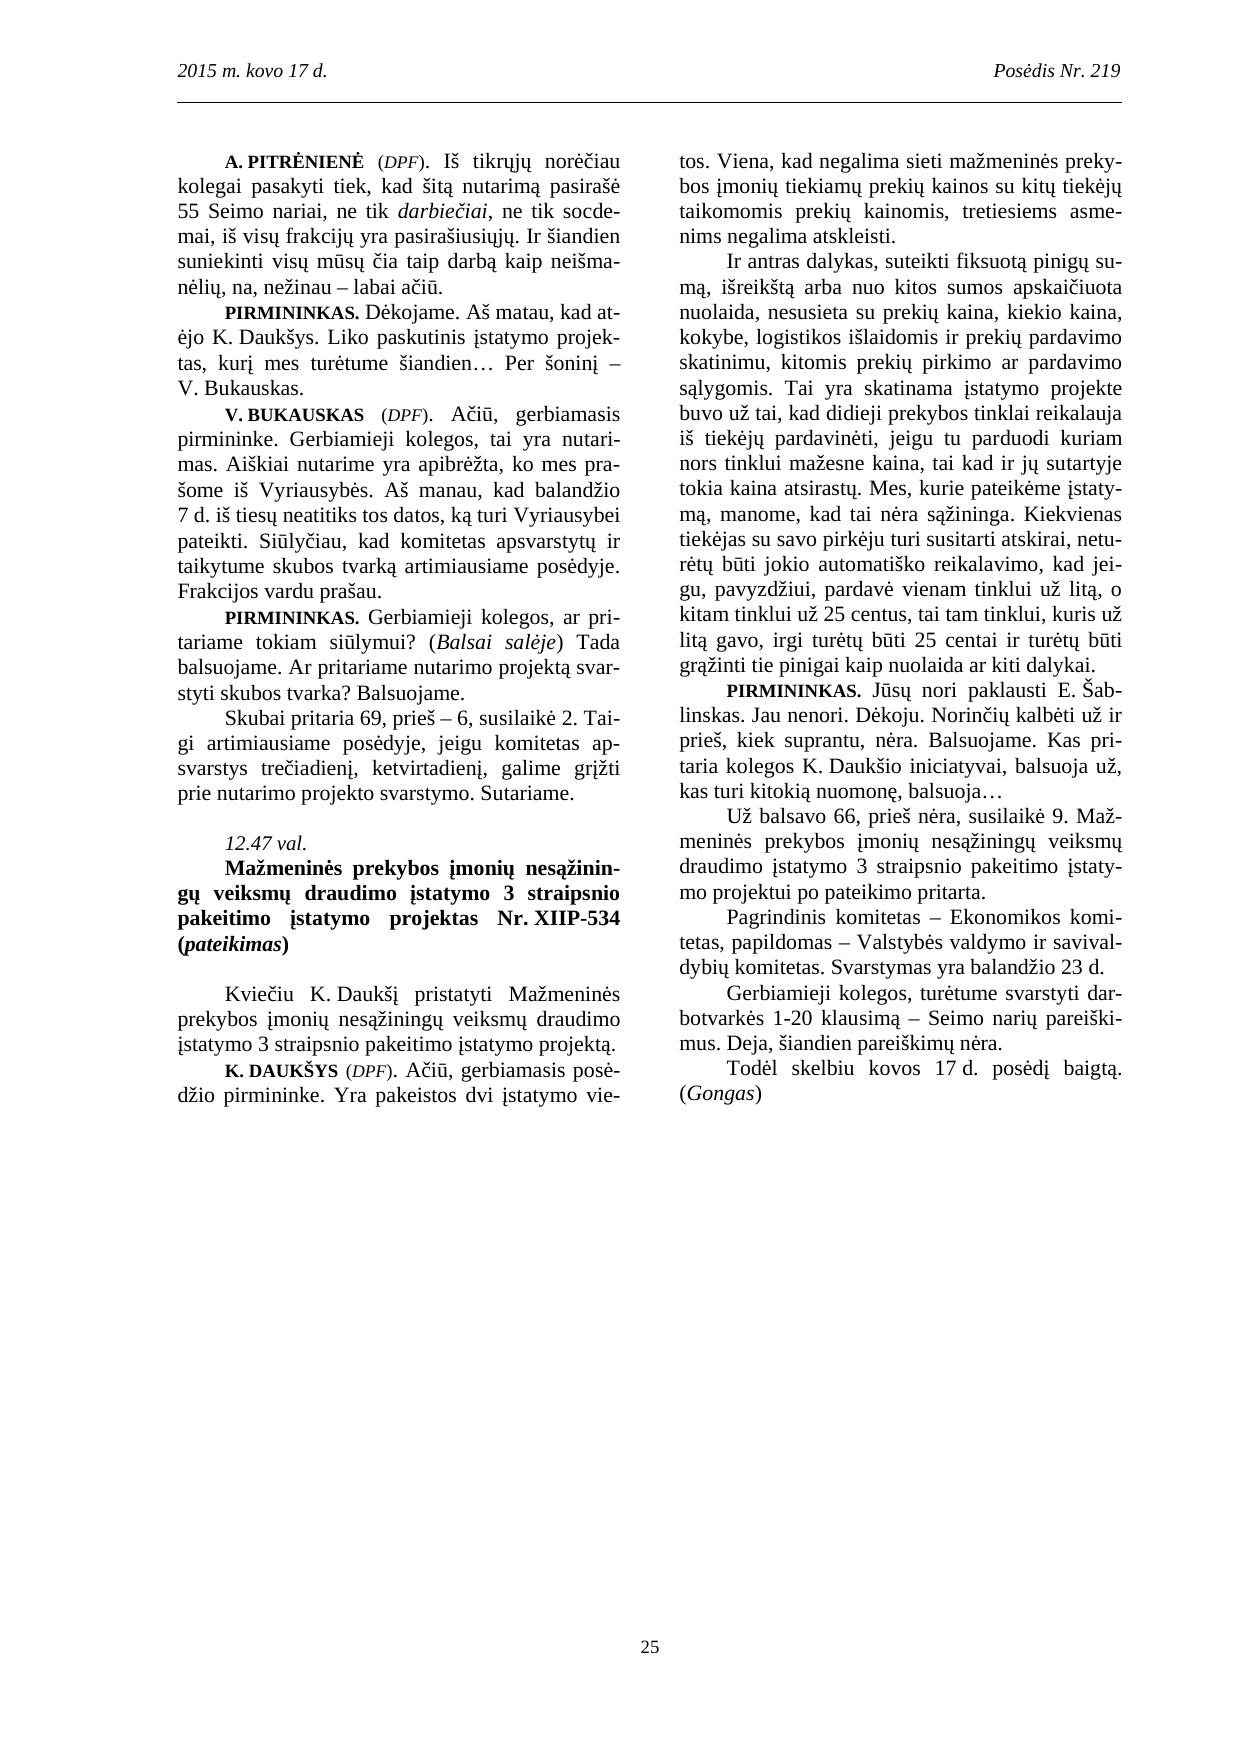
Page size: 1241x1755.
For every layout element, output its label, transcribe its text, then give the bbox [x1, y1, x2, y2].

text tos. Vie­na, kad ne­ga­li­ma sie­ti maž­me­ni­nės pre­ky­bos įmo­nių tie­kia­mų pre­kių kai­nos su ki­tų tie­kė­jų tai­ko­mo­mis pre­kių kai­no­mis, tre­tie­siems as­me­nims ne­ga­li­ma at­skleis­ti. [679, 148, 1122, 248]
text PIRMININKAS. Dė­ko­ja­me. Aš ma­tau, kad at­ėjo K. Dauk­šys. Li­ko pas­ku­ti­nis įsta­ty­mo pro­jek­tas, ku­rį mes tu­rė­tu­me šian­dien… Per šo­ni­nį – V. Bu­kaus­kas. [177, 299, 620, 401]
text Pa­grin­di­nis ko­mi­te­tas – Eko­no­mi­kos ko­mi­te­tas, pa­pil­do­mas – Vals­ty­bės val­dy­mo ir sa­vi­val­dy­bių ko­mi­te­tas. Svars­ty­mas yra ba­lan­džio 23 d. [679, 904, 1122, 979]
text Sku­bai pri­ta­ria 69, prieš – 6, su­si­lai­kė 2. Tai­gi ar­ti­miau­sia­me po­sė­dy­je, jei­gu ko­mi­te­tas ap­svar­­­s­tys tre­čia­die­nį, ket­vir­ta­die­nį, ga­li­me grįž­ti prie nu­ta­ri­mo pro­jek­to svars­ty­mo. Su­ta­ria­me. [177, 705, 620, 806]
text A. PITRĖNIENĖ (DPF). Iš tik­rų­jų no­rė­čiau ko­le­gai pa­sa­ky­ti tiek, kad ši­tą nu­ta­ri­mą pa­si­ra­šė 55 Sei­mo na­riai, ne tik dar­bie­čiai, ne tik soc­de­mai, iš vi­sų frak­ci­jų yra pa­si­ra­šiu­sių­jų. Ir šian­dien su­nie­kin­ti vi­sų mū­sų čia taip dar­bą kaip ne­iš­ma­nė­lių, na, ne­ži­nau – la­bai ačiū. [177, 148, 620, 299]
text PIRMININKAS. Ger­bia­mie­ji ko­le­gos, ar pri­ta­ria­me to­kiam siū­ly­mui? (Bal­sai sa­lė­je) Ta­da bal­suo­ja­me. Ar pri­ta­ria­me nu­ta­ri­mo pro­jek­tą svar­s­ty­ti sku­bos tvar­ka? Bal­suo­ja­me. [177, 604, 620, 705]
text K. DAUKŠYS (DPF). Ačiū, ger­bia­ma­sis po­sė­džio pir­mi­nin­ke. Yra pa­keis­tos dvi įsta­ty­mo vie­ [177, 1057, 620, 1107]
text V. BUKAUSKAS (DPF). Ačiū, ger­bia­ma­sis pir­mi­nin­ke. Ger­bia­mie­ji ko­le­gos, tai yra nu­ta­ri­mas. Aiš­kiai nu­ta­ri­me yra api­brėž­ta, ko mes pra­šo­me iš Vy­riau­sy­bės. Aš ma­nau, kad ba­lan­džio 7 d. iš tie­sų ne­ati­tiks tos da­tos, ką tu­ri Vy­riau­sy­bei pa­teik­ti. Siū­ly­čiau, kad ko­mi­te­tas ap­svars­ty­tų ir tai­ky­tu­me sku­bos tvar­ką ar­ti­miau­sia­me po­sė­dy­je. Frak­ci­jos var­du pra­šau. [177, 401, 620, 604]
text Ir ant­ras da­ly­kas, su­teik­ti fik­suo­tą pi­ni­gų su­mą, iš­reikš­tą ar­ba nuo ki­tos su­mos ap­skai­čiuo­ta nuo­lai­da, ne­su­sie­ta su pre­kių kai­na, kie­kio kai­na, ko­ky­be, lo­gis­ti­kos iš­lai­do­mis ir pre­kių par­da­vi­mo ska­ti­ni­mu, ki­to­mis pre­kių pir­ki­mo ar par­da­vi­mo są­ly­go­mis. Tai yra ­ska­ti­na­ma įsta­ty­mo pro­jek­te bu­vo už tai, kad di­die­ji pre­ky­bos tin­klai rei­ka­lau­ja iš tie­kė­jų par­da­vi­nė­ti, jei­gu tu par­duo­di ku­riam nors tin­klui mažes­ne kai­na, tai kad ir jų su­tar­ty­je to­kia kai­na at­si­ras­tų. Mes, ku­rie pa­tei­kė­me įsta­ty­mą, ma­no­me, kad tai nė­ra są­ži­nin­ga. Kiek­vie­nas tie­kė­jas su sa­vo pir­kė­ju tu­ri su­si­tar­ti at­ski­rai, ne­tu­rė­tų bū­ti jo­kio au­to­ma­tiš­ko rei­ka­la­vi­mo, kad jei­gu, pa­vyz­džiui, par­da­vė vie­nam tin­klui už li­tą, o ki­tam tin­klui už 25 cen­tus, tai tam tin­klui, ku­ris už li­tą ga­vo, ir­gi tu­rė­tų bū­ti 25 cen­tai ir tu­rė­tų bū­ti grą­žin­ti tie pi­ni­gai kaip nuo­lai­da ar ki­ti da­ly­kai. [679, 248, 1122, 677]
text Kvie­čiu K. Dauk­šį pri­sta­ty­ti Maž­me­ni­nės pre­ky­bos įmo­nių ne­są­ži­nin­gų veiks­mų drau­di­mo įsta­ty­mo 3 straips­nio pa­kei­ti­mo įsta­ty­mo pro­jek­tą. [177, 981, 620, 1057]
text To­dėl skel­biu ko­vos 17 d. po­sė­dį baig­tą. (Gon­gas) [679, 1055, 1122, 1106]
text Maž­me­ni­nės pre­ky­bos įmo­nių ne­są­ži­nin­gų veiks­mų drau­di­mo įsta­ty­mo 3 straips­nio pakei­ti­mo įsta­ty­mo pro­jek­tas Nr. XIIP-534 (pa­tei­ki­mas) [177, 855, 620, 956]
text Už bal­sa­vo 66, prieš nė­ra, su­si­lai­kė 9. Maž­me­ni­nės pre­ky­bos įmo­nių ne­są­ži­nin­gų veiks­mų drau­di­mo įsta­ty­mo 3 straips­nio pa­kei­ti­mo įsta­ty­mo pro­jek­tui po pa­tei­ki­mo pri­tar­ta. [679, 803, 1122, 904]
text 12.47 val. [224, 831, 620, 855]
text PIRMININKAS. Jū­sų no­ri pa­klaus­ti E. Šab­lins­kas. Jau ne­no­ri. Dė­ko­ju. No­rin­čių kal­bė­ti už ir prieš, kiek su­pran­tu, nė­ra. Bal­suo­ja­me. Kas pri­taria ko­le­gos K. Dauk­šio ini­cia­ty­vai, bal­suo­ja už, kas tu­ri ki­to­kią nuo­mo­nę, bal­suo­ja… [679, 677, 1122, 803]
text Ger­bia­mie­ji ko­le­gos, tu­rė­tu­me svars­ty­ti dar­bo­tvarkės 1-20 klau­si­mą – Sei­mo na­rių pa­reiš­ki­mus. De­ja, šian­dien pa­reiš­ki­mų nė­ra. [679, 979, 1122, 1055]
